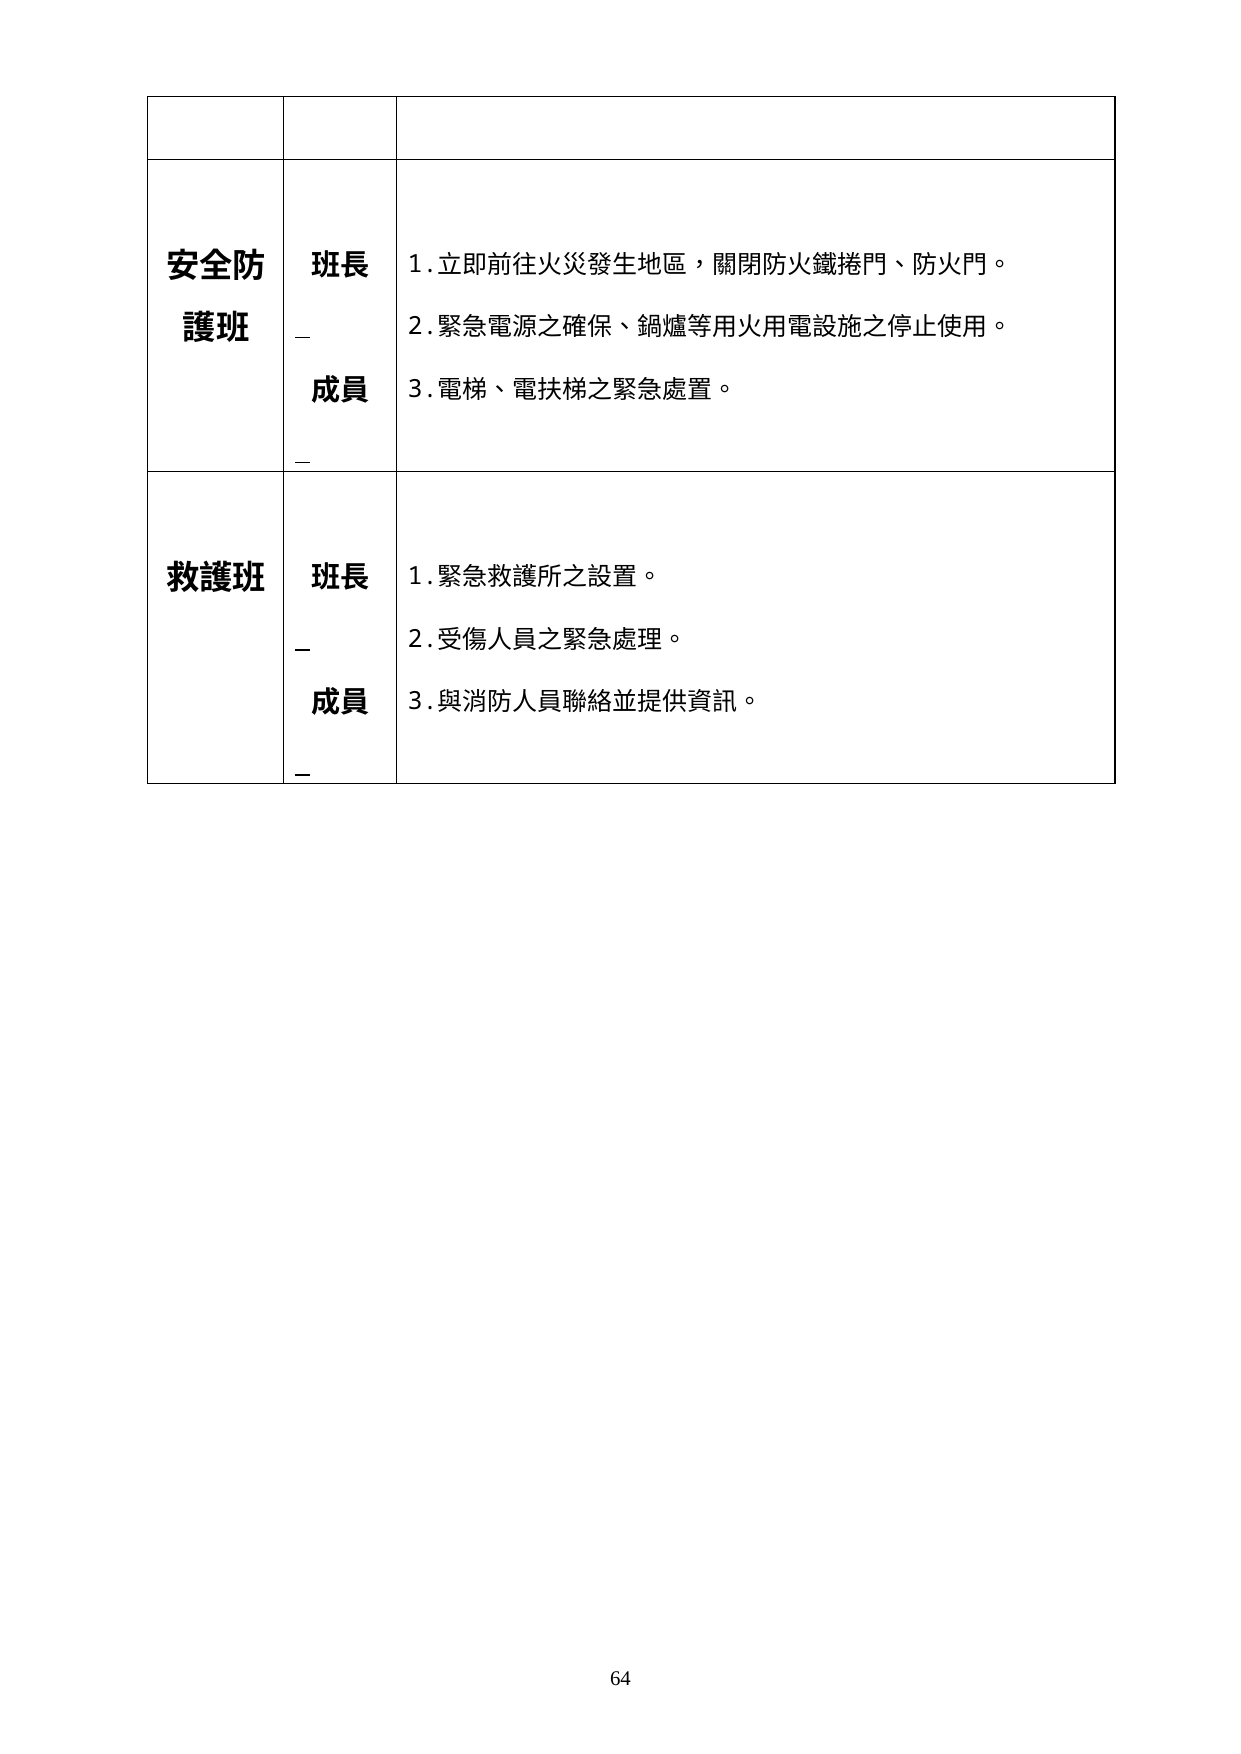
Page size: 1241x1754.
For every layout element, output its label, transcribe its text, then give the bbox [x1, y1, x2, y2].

table_cell 救護班 [148, 472, 283, 783]
table_cell [284, 97, 396, 159]
table_cell 班長 成員 [284, 160, 396, 471]
table_cell 班長 成員 [284, 472, 396, 783]
table_cell 1.立即前往火災發生地區，關閉防火鐵捲門、防火門。 2.緊急電源之確保、鍋爐等用火用電設施之停止使用。 3.電梯、電扶梯之緊急處置。 [397, 160, 1114, 471]
table_cell 1.緊急救護所之設置。 2.受傷人員之緊急處理。 3.與消防人員聯絡並提供資訊。 [397, 472, 1114, 783]
table_cell [397, 97, 1114, 159]
table_cell 安全防護班 [148, 160, 283, 471]
table_cell [148, 97, 283, 159]
